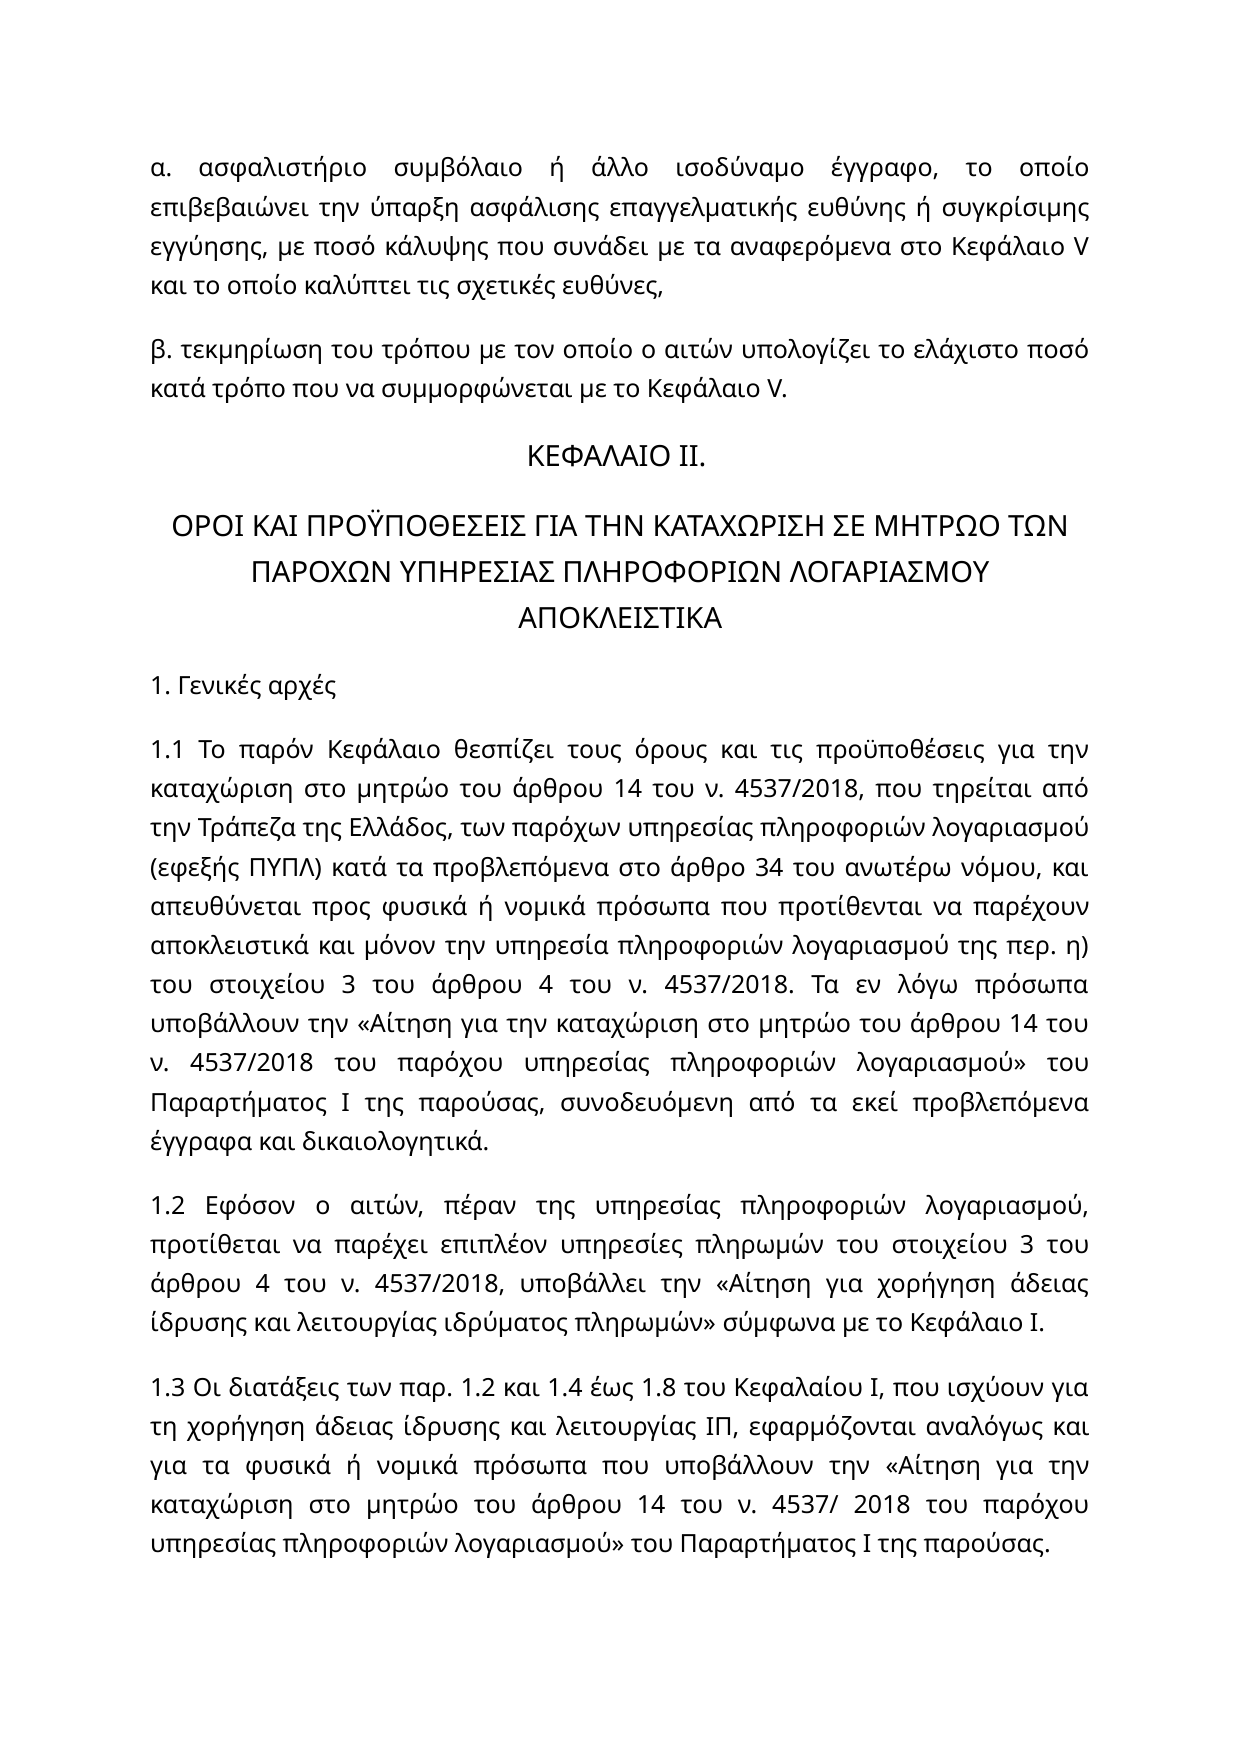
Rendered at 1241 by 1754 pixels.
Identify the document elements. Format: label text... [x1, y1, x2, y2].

text 1.2 Εφόσον ο αιτών, πέραν της υπηρεσίας πληροφοριών λογαριασμού, προτίθεται να παρέχει επιπλέον υπηρεσίες πληρωμών του στοιχείου 3 του άρθρου 4 του ν. 4537/2018, υποβάλλει την «Αίτηση για χορήγηση άδειας ίδρυσης και λειτουργίας ιδρύματος πληρωμών» σύμφωνα με το Κεφάλαιο Ι. [150, 1187, 1090, 1339]
text β. τεκμηρίωση του τρόπου με τον οποίο ο αιτών υπολογίζει το ελάχιστο ποσό κατά τρόπο που να συμμορφώνεται με το Κεφάλαιο V. [150, 332, 1090, 405]
subtitle ΚΕΦΑΛΑΙΟ ΙI. [150, 435, 1090, 475]
text α. ασφαλιστήριο συμβόλαιο ή άλλο ισοδύναμο έγγραφο, το οποίο επιβεβαιώνει την ύπαρξη ασφάλισης επαγγελματικής ευθύνης ή συγκρίσιμης εγγύησης, με ποσό κάλυψης που συνάδει με τα αναφερόμενα στο Κεφάλαιο V και το οποίο καλύπτει τις σχετικές ευθύνες, [150, 150, 1090, 302]
text 1.1 Το παρόν Κεφάλαιο θεσπίζει τους όρους και τις προϋποθέσεις για την καταχώριση στο μητρώο του άρθρου 14 του ν. 4537/2018, που τηρείται από την Τράπεζα της Ελλάδος, των παρόχων υπηρεσίας πληροφοριών λογαριασμού (εφεξής ΠΥΠΛ) κατά τα προβλεπόμενα στο άρθρο 34 του ανωτέρω νόμου, και απευθύνεται προς φυσικά ή νομικά πρόσωπα που προτίθενται να παρέχουν αποκλειστικά και μόνον την υπηρεσία πληροφοριών λογαριασμού της περ. η) του στοιχείου 3 του άρθρου 4 του ν. 4537/2018. Τα εν λόγω πρόσωπα υποβάλλουν την «Αίτηση για την καταχώριση στο μητρώο του άρθρου 14 του ν. 4537/2018 του παρόχου υπηρεσίας πληροφοριών λογαριασμού» του Παραρτήματος Ι της παρούσας, συνοδευόμενη από τα εκεί προβλεπόμενα έγγραφα και δικαιολογητικά. [150, 732, 1090, 1157]
text 1.3 Οι διατάξεις των παρ. 1.2 και 1.4 έως 1.8 του Κεφαλαίου Ι, που ισχύουν για τη χορήγηση άδειας ίδρυσης και λειτουργίας ΙΠ, εφαρμόζονται αναλόγως και για τα φυσικά ή νομικά πρόσωπα που υποβάλλουν την «Αίτηση για την καταχώριση στο μητρώο του άρθρου 14 του ν. 4537/ 2018 του παρόχου υπηρεσίας πληροφοριών λογαριασμού» του Παραρτήματος Ι της παρούσας. [150, 1369, 1090, 1560]
text 1. Γενικές αρχές [150, 667, 1090, 702]
subtitle ΟΡΟΙ ΚΑΙ ΠΡΟΫΠΟΘΕΣΕΙΣ ΓΙΑ ΤΗΝ ΚΑΤΑΧΩΡΙΣΗ ΣΕ ΜΗΤΡΩΟ ΤΩΝ ΠΑΡΟΧΩΝ ΥΠΗΡΕΣΙΑΣ ΠΛΗΡΟΦΟΡΙΩΝ ΛΟΓΑΡΙΑΣΜΟΥ ΑΠΟΚΛΕΙΣΤΙΚΑ [150, 506, 1090, 637]
